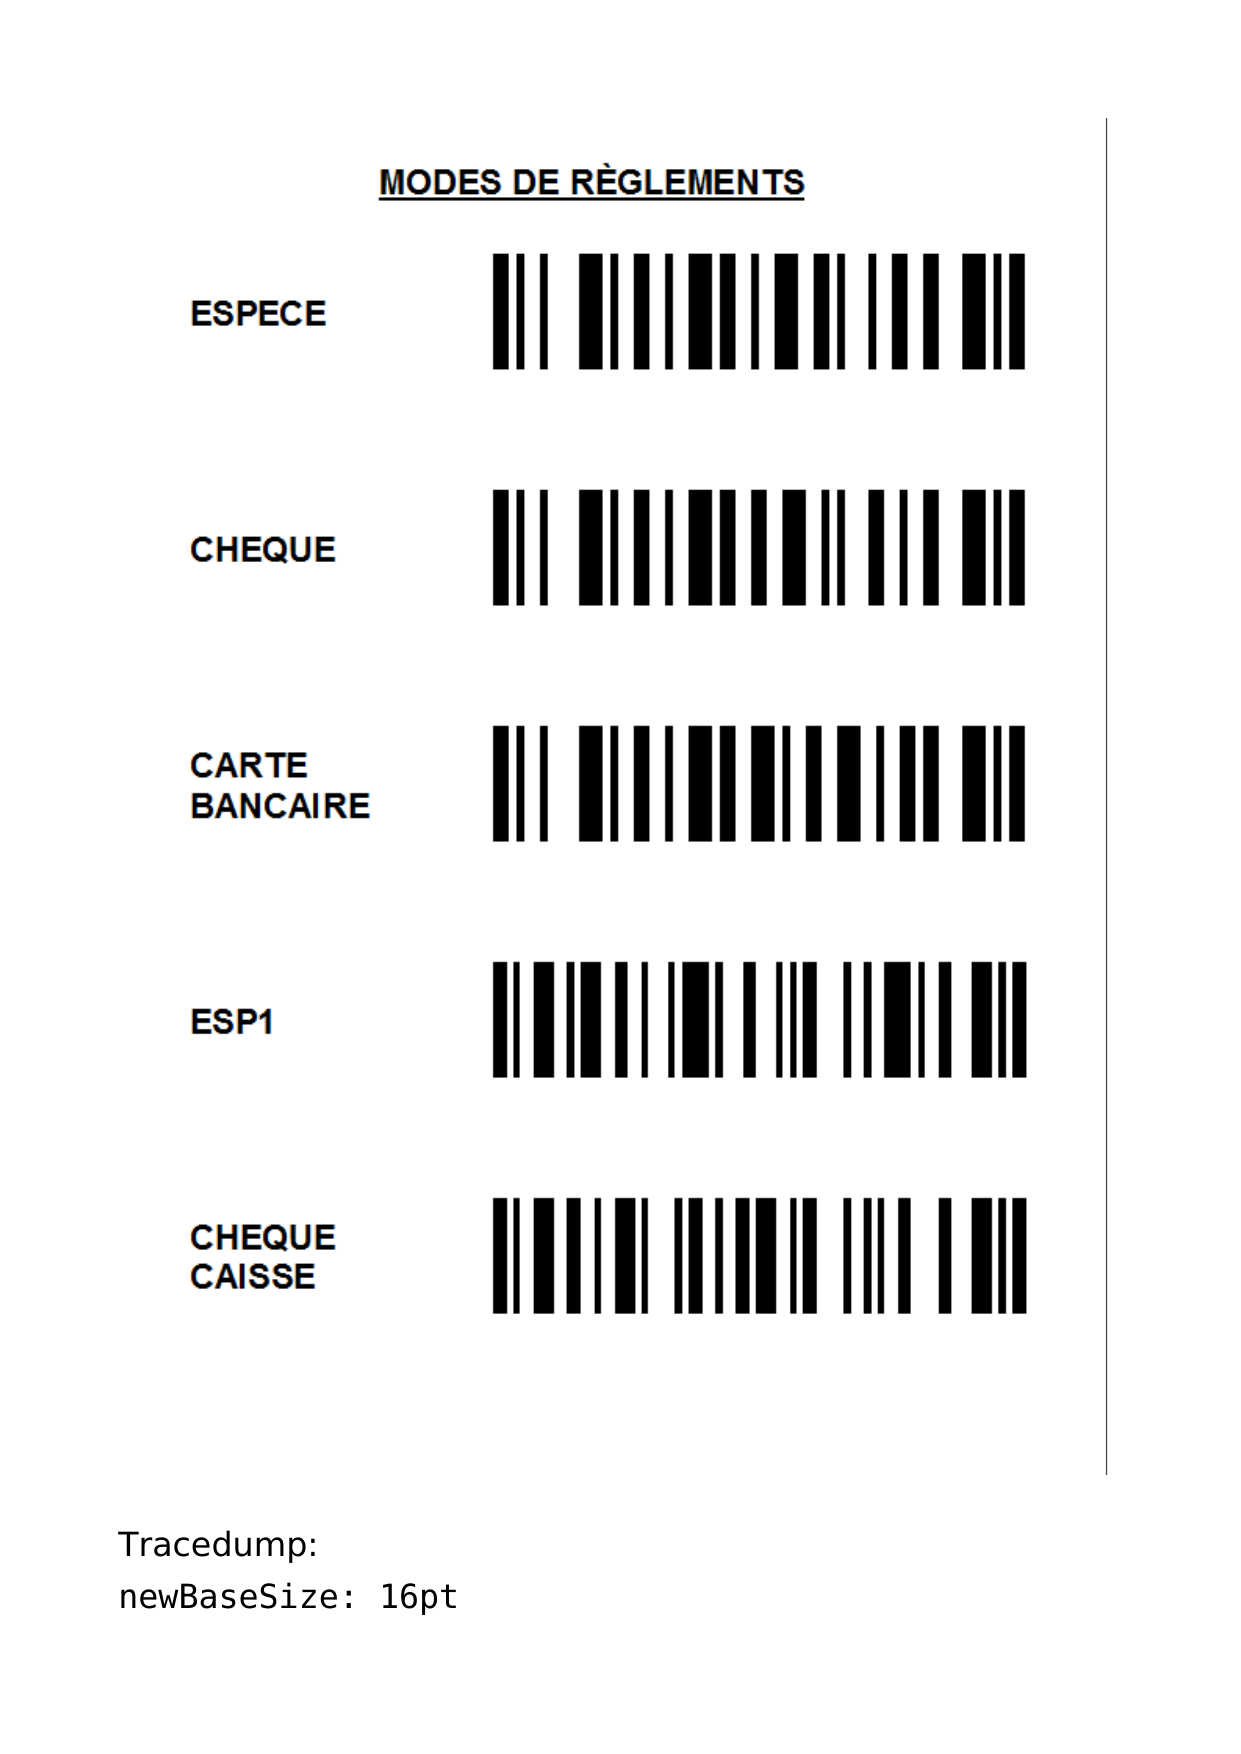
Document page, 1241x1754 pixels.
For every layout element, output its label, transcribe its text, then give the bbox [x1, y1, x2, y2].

text newBaseSize: 16pt [118, 1577, 1122, 1616]
picture [118, 118, 1108, 1475]
text Tracedump: [118, 1487, 1122, 1564]
